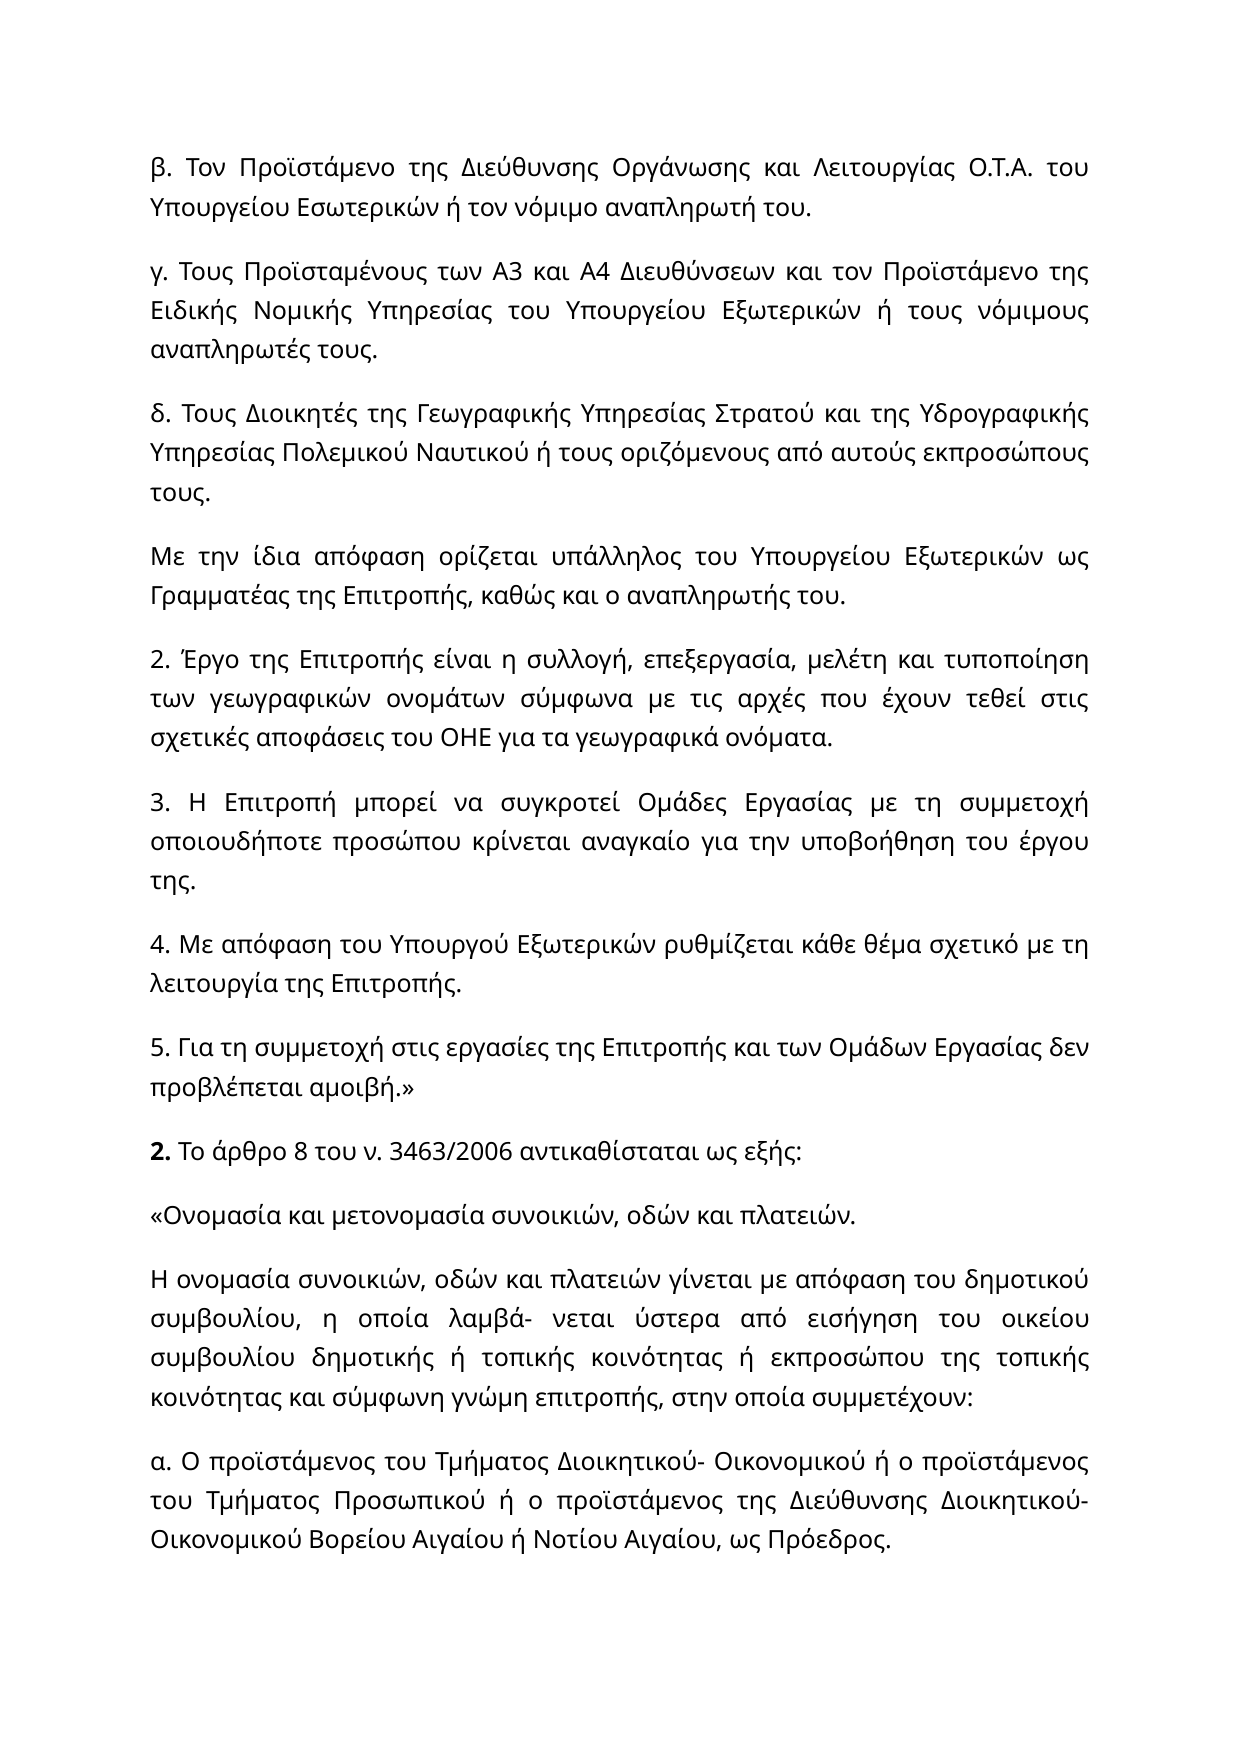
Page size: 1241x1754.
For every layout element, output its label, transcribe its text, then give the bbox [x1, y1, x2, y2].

text 2. Το άρθρο 8 του ν. 3463/2006 αντικαθίσταται ως εξής: [150, 1133, 1090, 1167]
text «Ονομασία και μετονομασία συνοικιών, οδών και πλατειών. [150, 1197, 1090, 1232]
text α. Ο προϊστάμενος του Τμήματος Διοικητικού- Οικονομικού ή ο προϊστάμενος του Τμήματος Προσωπικού ή ο προϊστάμενος της Διεύθυνσης Διοικητικού- Οικονομικού Βορείου Αιγαίου ή Νοτίου Αιγαίου, ως Πρόεδρος. [150, 1443, 1090, 1556]
text Με την ίδια απόφαση ορίζεται υπάλληλος του Υπουργείου Εξωτερικών ως Γραμματέας της Επιτροπής, καθώς και ο αναπληρωτής του. [150, 538, 1090, 612]
text Η ονομασία συνοικιών, οδών και πλατειών γίνεται με απόφαση του δημοτικού συμβουλίου, η οποία λαμβά- νεται ύστερα από εισήγηση του οικείου συμβουλίου δημοτικής ή τοπικής κοινότητας ή εκπροσώπου της τοπικής κοινότητας και σύμφωνη γνώμη επιτροπής, στην οποία συμμετέχουν: [150, 1262, 1090, 1413]
text 2. Έργο της Επιτροπής είναι η συλλογή, επεξεργασία, μελέτη και τυποποίηση των γεωγραφικών ονομάτων σύμφωνα με τις αρχές που έχουν τεθεί στις σχετικές αποφάσεις του ΟΗΕ για τα γεωγραφικά ονόματα. [150, 642, 1090, 754]
text γ. Τους Προϊσταμένους των Α3 και Α4 Διευθύνσεων και τον Προϊστάμενο της Ειδικής Νομικής Υπηρεσίας του Υπουργείου Εξωτερικών ή τους νόμιμους αναπληρωτές τους. [150, 253, 1090, 366]
text 3. Η Επιτροπή μπορεί να συγκροτεί Ομάδες Εργασίας με τη συμμετοχή οποιουδήποτε προσώπου κρίνεται αναγκαίο για την υποβοήθηση του έργου της. [150, 784, 1090, 897]
text 5. Για τη συμμετοχή στις εργασίες της Επιτροπής και των Ομάδων Εργασίας δεν προβλέπεται αμοιβή.» [150, 1030, 1090, 1103]
text 4. Με απόφαση του Υπουργού Εξωτερικών ρυθμίζεται κάθε θέμα σχετικό με τη λειτουργία της Επιτροπής. [150, 927, 1090, 1000]
text β. Τον Προϊστάμενο της Διεύθυνσης Οργάνωσης και Λειτουργίας Ο.Τ.Α. του Υπουργείου Εσωτερικών ή τον νόμιμο αναπληρωτή του. [150, 150, 1090, 223]
text δ. Τους Διοικητές της Γεωγραφικής Υπηρεσίας Στρατού και της Υδρογραφικής Υπηρεσίας Πολεμικού Ναυτικού ή τους οριζόμενους από αυτούς εκπροσώπους τους. [150, 396, 1090, 508]
